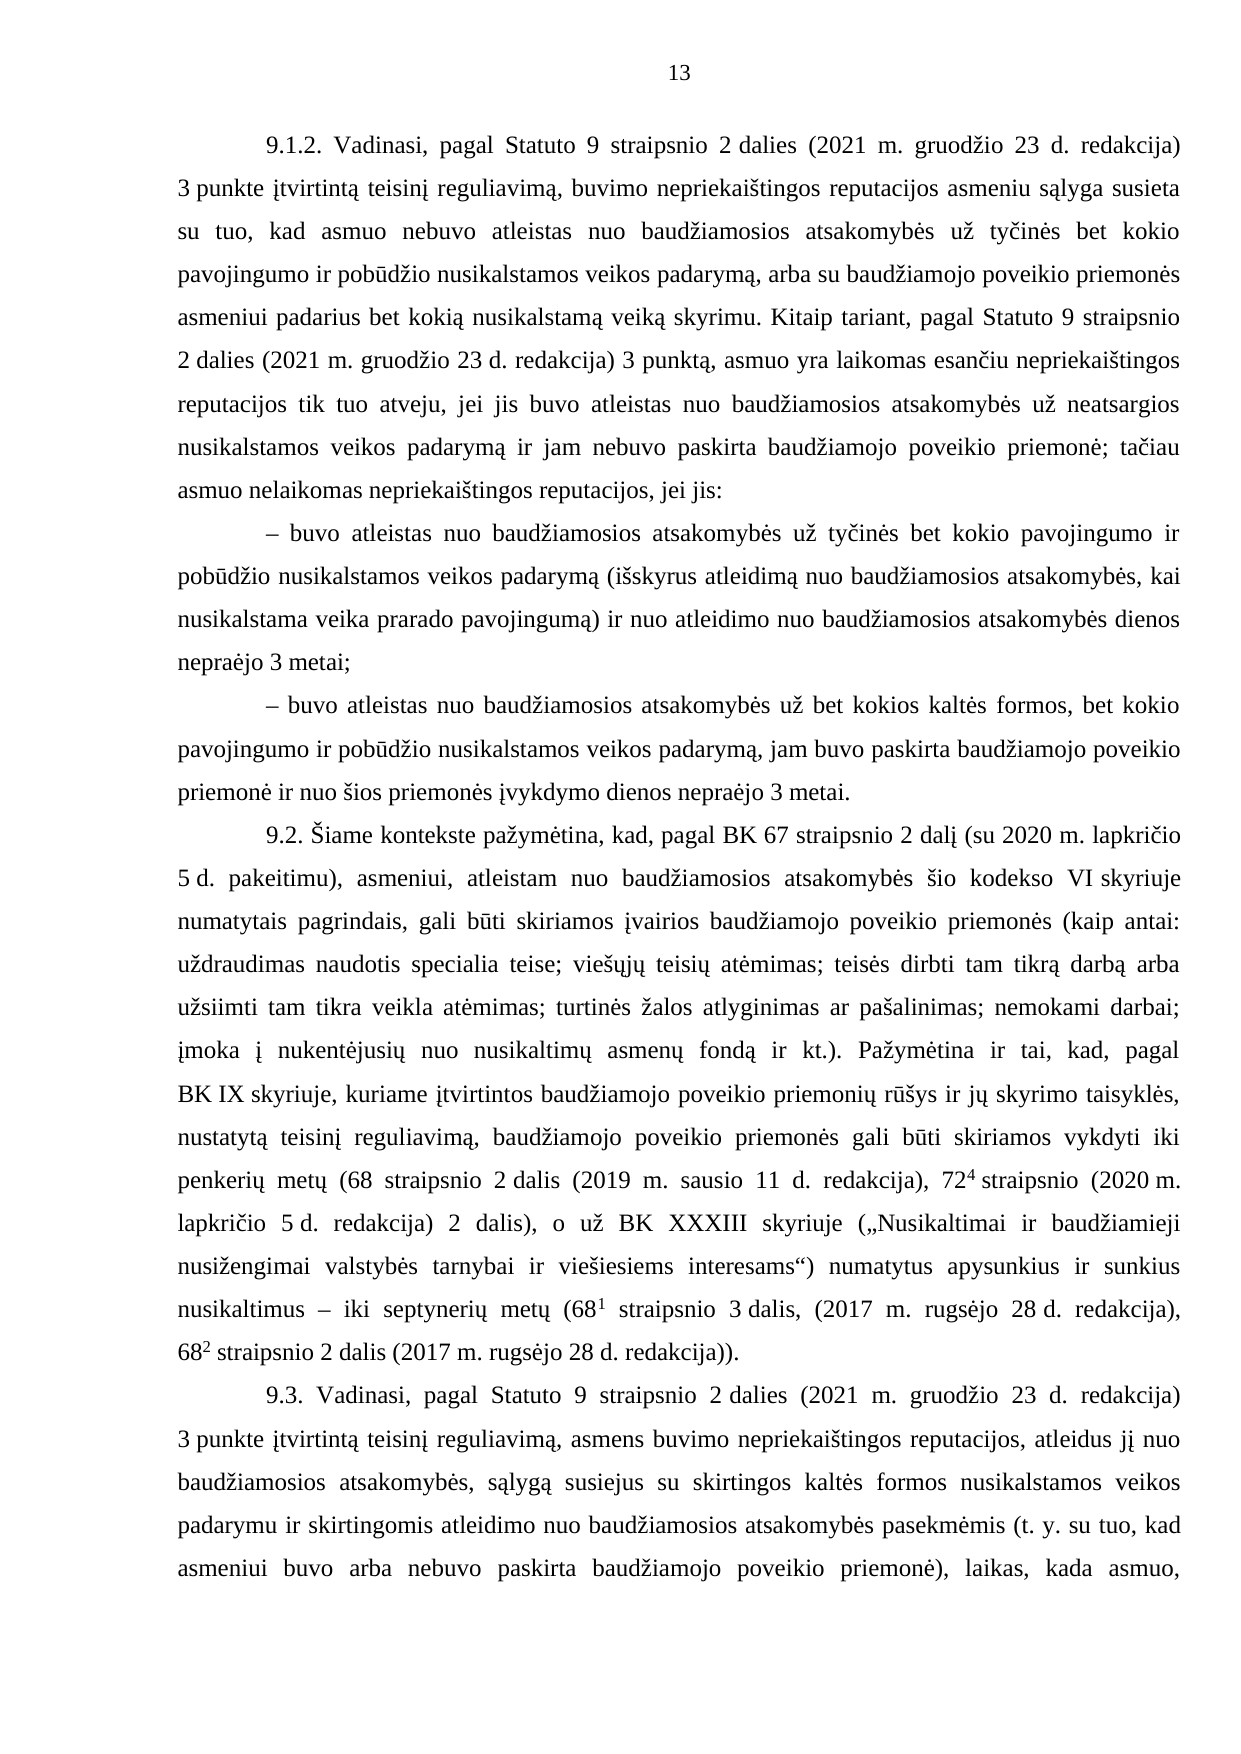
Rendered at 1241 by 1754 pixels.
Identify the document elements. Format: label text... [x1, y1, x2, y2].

text – buvo atleistas nuo baudžiamosios atsakomybės už tyčinės bet kokio pavojingumo ir pobūdžio nusikalstamos veikos padarymą (išskyrus atleidimą nuo baudžiamosios atsakomybės, kai nusikalstama veika prarado pavojingumą) ir nuo atleidimo nuo baudžiamosios atsakomybės dienos nepraėjo 3 metai; [177, 518, 1181, 676]
text 9.3. Vadinasi, pagal Statuto 9 straipsnio 2 dalies (2021 m. gruodžio 23 d. redakcija) 3 punkte įtvirtintą teisinį reguliavimą, asmens buvimo nepriekaištingos reputacijos, atleidus jį nuo baudžiamosios atsakomybės, sąlygą susiejus su skirtingos kaltės formos nusikalstamos veikos padarymu ir skirtingomis atleidimo nuo baudžiamosios atsakomybės pasekmėmis (t. y. su tuo, kad asmeniui buvo arba nebuvo paskirta baudžiamojo poveikio priemonė), laikas, kada asmuo, [177, 1381, 1181, 1582]
text 9.1.2. Vadinasi, pagal Statuto 9 straipsnio 2 dalies (2021 m. gruodžio 23 d. redakcija) 3 punkte įtvirtintą teisinį reguliavimą, buvimo nepriekaištingos reputacijos asmeniu sąlyga susieta su tuo, kad asmuo nebuvo atleistas nuo baudžiamosios atsakomybės už tyčinės bet kokio pavojingumo ir pobūdžio nusikalstamos veikos padarymą, arba su baudžiamojo poveikio priemonės asmeniui padarius bet kokią nusikalstamą veiką skyrimu. Kitaip tariant, pagal Statuto 9 straipsnio 2 dalies (2021 m. gruodžio 23 d. redakcija) 3 punktą, asmuo yra laikomas esančiu nepriekaištingos reputacijos tik tuo atveju, jei jis buvo atleistas nuo baudžiamosios atsakomybės už neatsargios nusikalstamos veikos padarymą ir jam nebuvo paskirta baudžiamojo poveikio priemonė; tačiau asmuo nelaikomas nepriekaištingos reputacijos, jei jis: [177, 130, 1181, 504]
text – buvo atleistas nuo baudžiamosios atsakomybės už bet kokios kaltės formos, bet kokio pavojingumo ir pobūdžio nusikalstamos veikos padarymą, jam buvo paskirta baudžiamojo poveikio priemonė ir nuo šios priemonės įvykdymo dienos nepraėjo 3 metai. [177, 691, 1181, 806]
text 9.2. Šiame kontekste pažymėtina, kad, pagal BK 67 straipsnio 2 dalį (su 2020 m. lapkričio 5 d. pakeitimu), asmeniui, atleistam nuo baudžiamosios atsakomybės šio kodekso VI skyriuje numatytais pagrindais, gali būti skiriamos įvairios baudžiamojo poveikio priemonės (kaip antai: uždraudimas naudotis specialia teise; viešųjų teisių atėmimas; teisės dirbti tam tikrą darbą arba užsiimti tam tikra veikla atėmimas; turtinės žalos atlyginimas ar pašalinimas; nemokami darbai; įmoka į nukentėjusių nuo nusikaltimų asmenų fondą ir kt.). Pažymėtina ir tai, kad, pagal BK IX skyriuje, kuriame įtvirtintos baudžiamojo poveikio priemonių rūšys ir jų skyrimo taisyklės, nustatytą teisinį reguliavimą, baudžiamojo poveikio priemonės gali būti skiriamos vykdyti iki penkerių metų (68 straipsnio 2 dalis (2019 m. sausio 11 d. redakcija), 724 straipsnio (2020 m. lapkričio 5 d. redakcija) 2 dalis), o už BK XXXIII skyriuje („Nusikaltimai ir baudžiamieji nusižengimai valstybės tarnybai ir viešiesiems interesams“) numatytus apysunkius ir sunkius nusikaltimus – iki septynerių metų (681 straipsnio 3 dalis, (2017 m. rugsėjo 28 d. redakcija), 682 straipsnio 2 dalis (2017 m. rugsėjo 28 d. redakcija)). [177, 820, 1181, 1366]
